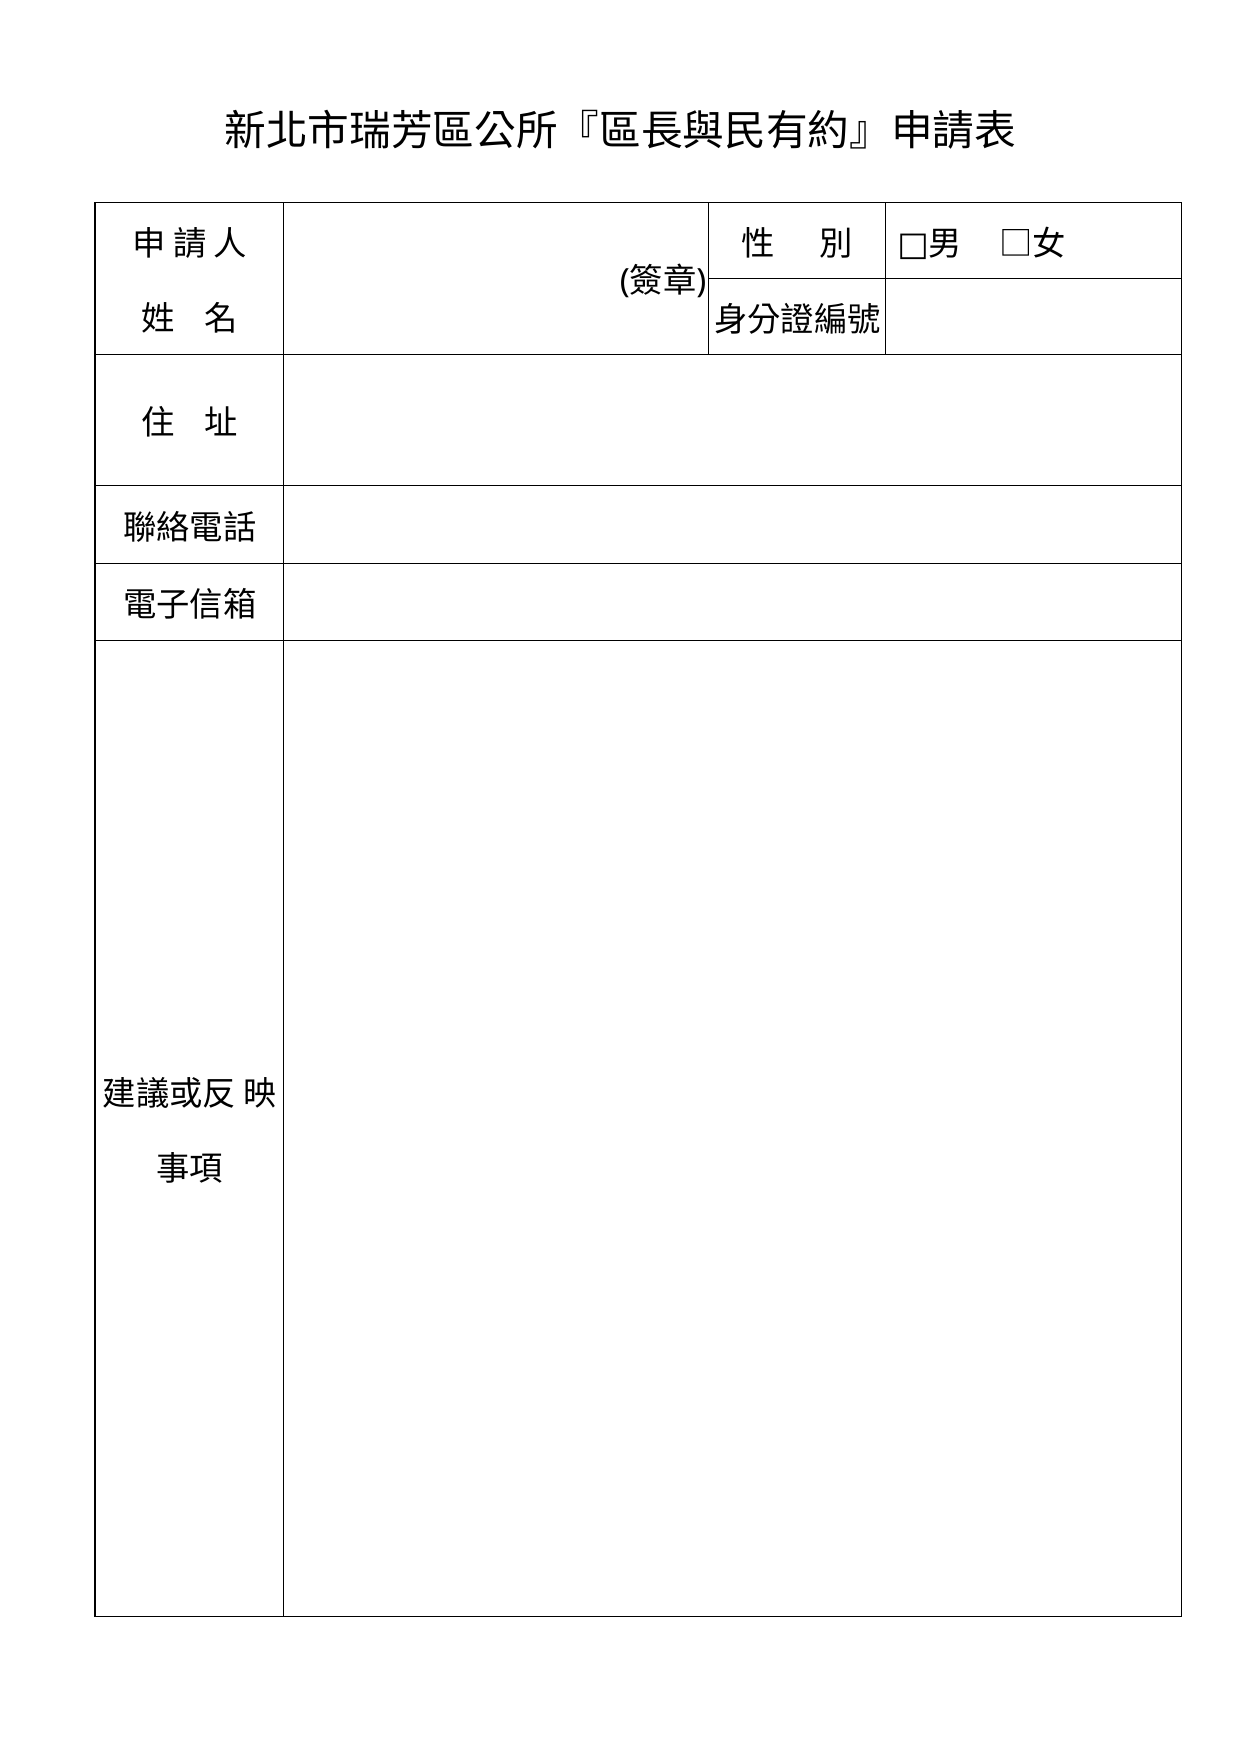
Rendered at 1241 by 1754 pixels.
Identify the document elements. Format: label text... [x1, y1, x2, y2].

table_cell 聯絡電話 [96, 486, 283, 563]
table_cell 住 址 [96, 355, 283, 485]
table_header 性 別 [709, 203, 885, 278]
table_header □男 □女 [886, 203, 1181, 278]
table_cell [284, 564, 1181, 639]
table_cell [284, 355, 1181, 485]
table_cell 電子信箱 [96, 564, 283, 639]
table_cell 身分證編號 [709, 279, 885, 354]
table_cell [284, 641, 1181, 1616]
text 新北市瑞芳區公所『區長與民有約』申請表 [148, 89, 1092, 164]
table_header 申 請 人 姓 名 [96, 203, 283, 354]
table_cell [284, 486, 1181, 563]
table_cell 建議或反 映事項 [96, 641, 283, 1616]
table_header (簽章) [284, 203, 708, 354]
table_cell [886, 279, 1181, 354]
